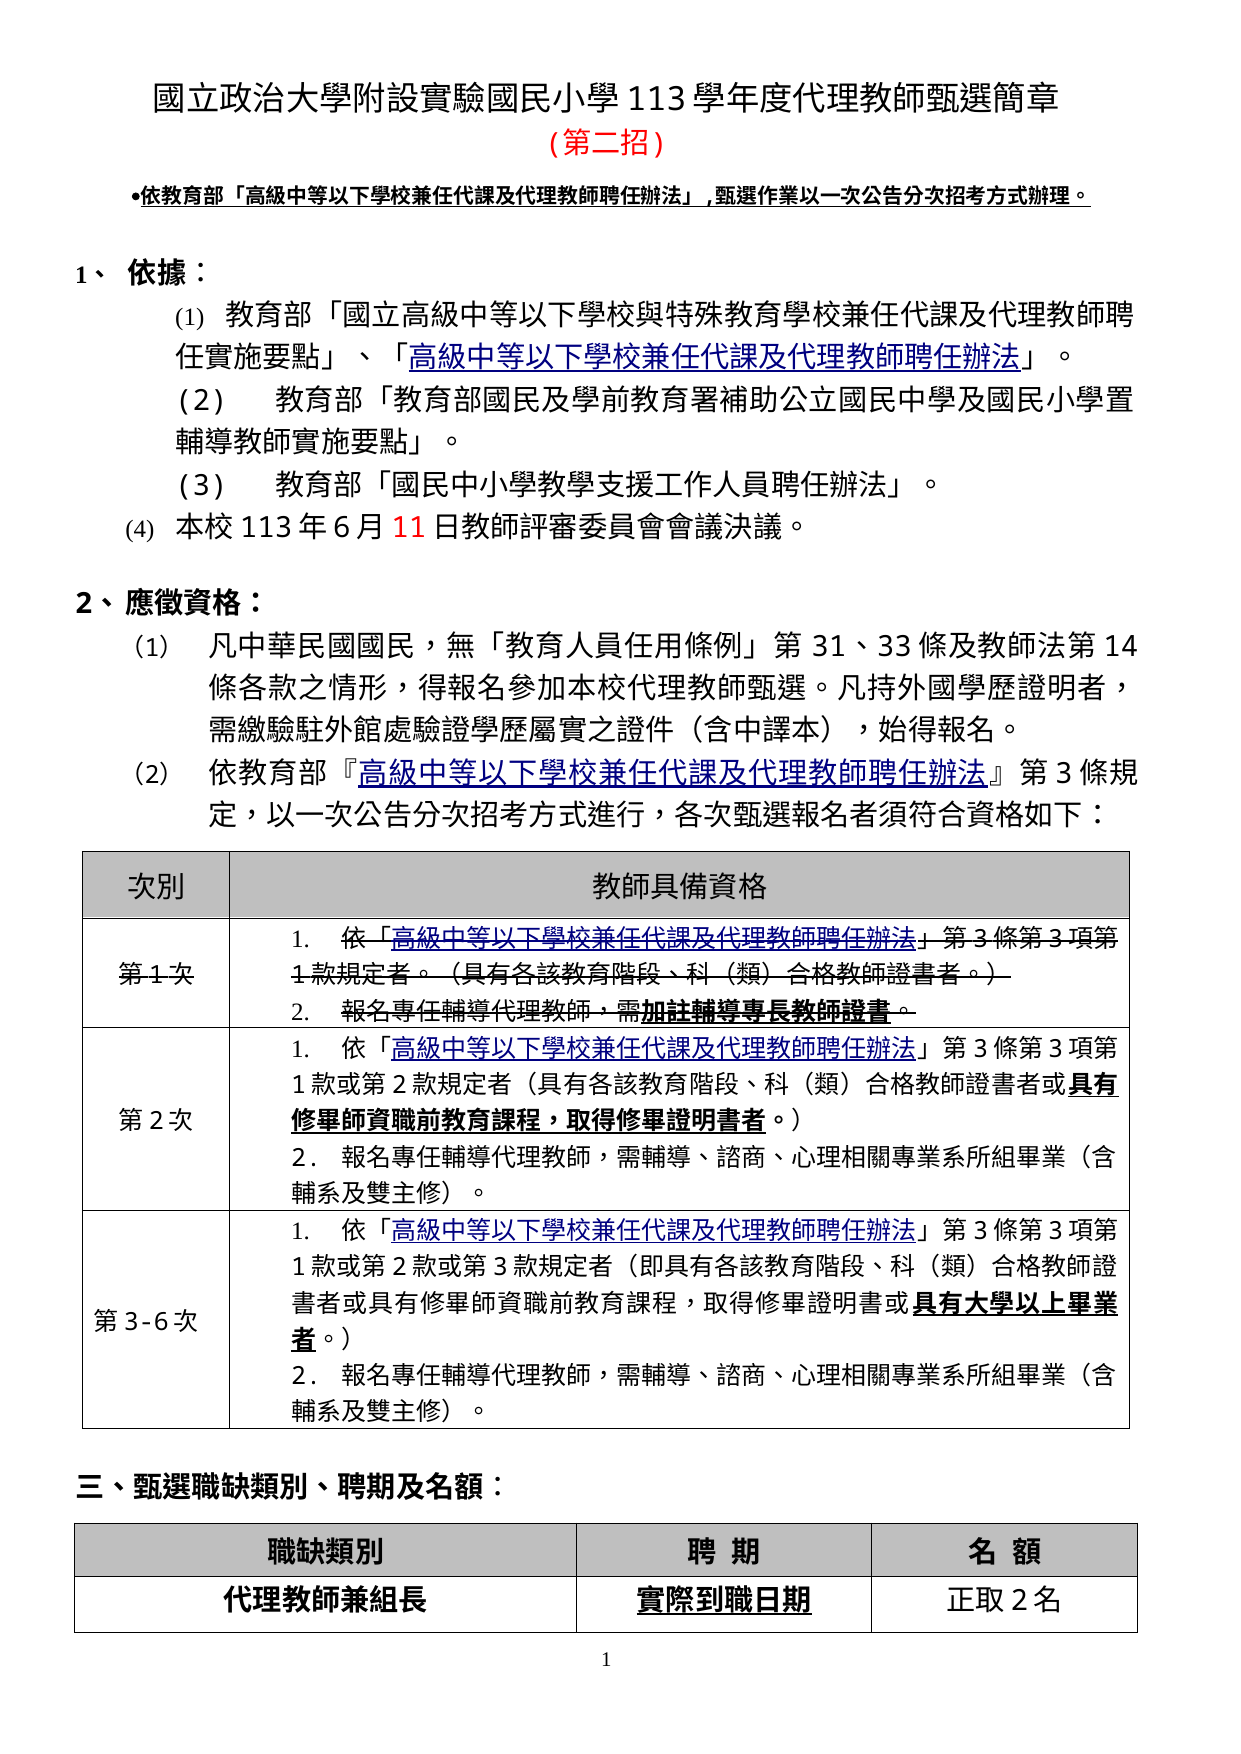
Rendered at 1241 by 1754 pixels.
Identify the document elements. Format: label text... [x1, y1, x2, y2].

table_header 聘 期 [577, 1524, 871, 1576]
table_cell 第2次 [83, 1028, 229, 1209]
list 應徵資格： [75, 580, 1138, 622]
list 本校113年6月11日教師評審委員會會議決議。 [125, 503, 1137, 546]
list 教育部「國立高級中等以下學校與特殊教育學校兼任代課及代理教師聘任實施要點」、「高級中等以下學校兼任代課及代理教師聘任辦法」。 [175, 292, 1137, 376]
text (第二招) [75, 120, 1137, 162]
table_header 職缺類別 [75, 1524, 576, 1576]
list 教育部「教育部國民及學前教育署補助公立國民中學及國民小學置輔導教師實施要點」。 [175, 376, 1137, 461]
list 依教育部『高級中等以下學校兼任代課及代理教師聘任辦法』第3條規定，以一次公告分次招考方式進行，各次甄選報名者須符合資格如下： [119, 749, 1138, 834]
table_header 次別 [83, 852, 229, 917]
table_header 名 額 [872, 1524, 1137, 1576]
table_cell 第1次 [83, 919, 229, 1027]
table_cell 依「高級中等以下學校兼任代課及代理教師聘任辦法」第3條第3項第1款或第2款規定者（具有各該教育階段、科（類）合格教師證書者或具有修畢師資職前教育課程，取得修畢證明書者。） 報名專任輔導代理教師，需輔導、諮商、心理相關專業系所組畢業（含輔系及雙主修）。 [230, 1028, 1129, 1209]
table_cell 依「高級中等以下學校兼任代課及代理教師聘任辦法」第3條第3項第1款規定者。（具有各該教育階段、科（類）合格教師證書者。） 報名專任輔導代理教師，需加註輔導專長教師證書。 [230, 919, 1129, 1027]
table_cell 代理教師兼組長 [75, 1577, 576, 1632]
text 三、甄選職缺類別、聘期及名額： [75, 1463, 1137, 1505]
text 國立政治大學附設實驗國民小學113學年度代理教師甄選簡章 [75, 72, 1137, 120]
list 教育部「國民中小學教學支援工作人員聘任辦法」。 [175, 461, 1137, 503]
table_cell 依「高級中等以下學校兼任代課及代理教師聘任辦法」第3條第3項第1款或第2款或第3款規定者（即具有各該教育階段、科（類）合格教師證書者或具有修畢師資職前教育課程，取得修畢證明書或具有大學以上畢業者。） 報名專任輔導代理教師，需輔導、諮商、心理相關專業系所組畢業（含輔系及雙主修）。 [230, 1211, 1129, 1428]
table_cell 第3-6次 [83, 1211, 229, 1428]
list 凡中華民國國民，無「教育人員任用條例」第31、33條及教師法第14條各款之情形，得報名參加本校代理教師甄選。凡持外國學歷證明者，需繳驗駐外館處驗證學歷屬實之證件（含中譯本），始得報名。 [119, 622, 1138, 749]
table_cell 實際到職日期 [577, 1577, 871, 1632]
table_header 教師具備資格 [230, 852, 1129, 917]
text 依教育部「高級中等以下學校兼任代課及代理教師聘任辦法」,甄選作業以一次公告分次招考方式辦理。 [74, 179, 1149, 210]
table_cell 正取2名 [872, 1577, 1137, 1632]
list 依據： [75, 249, 1137, 292]
